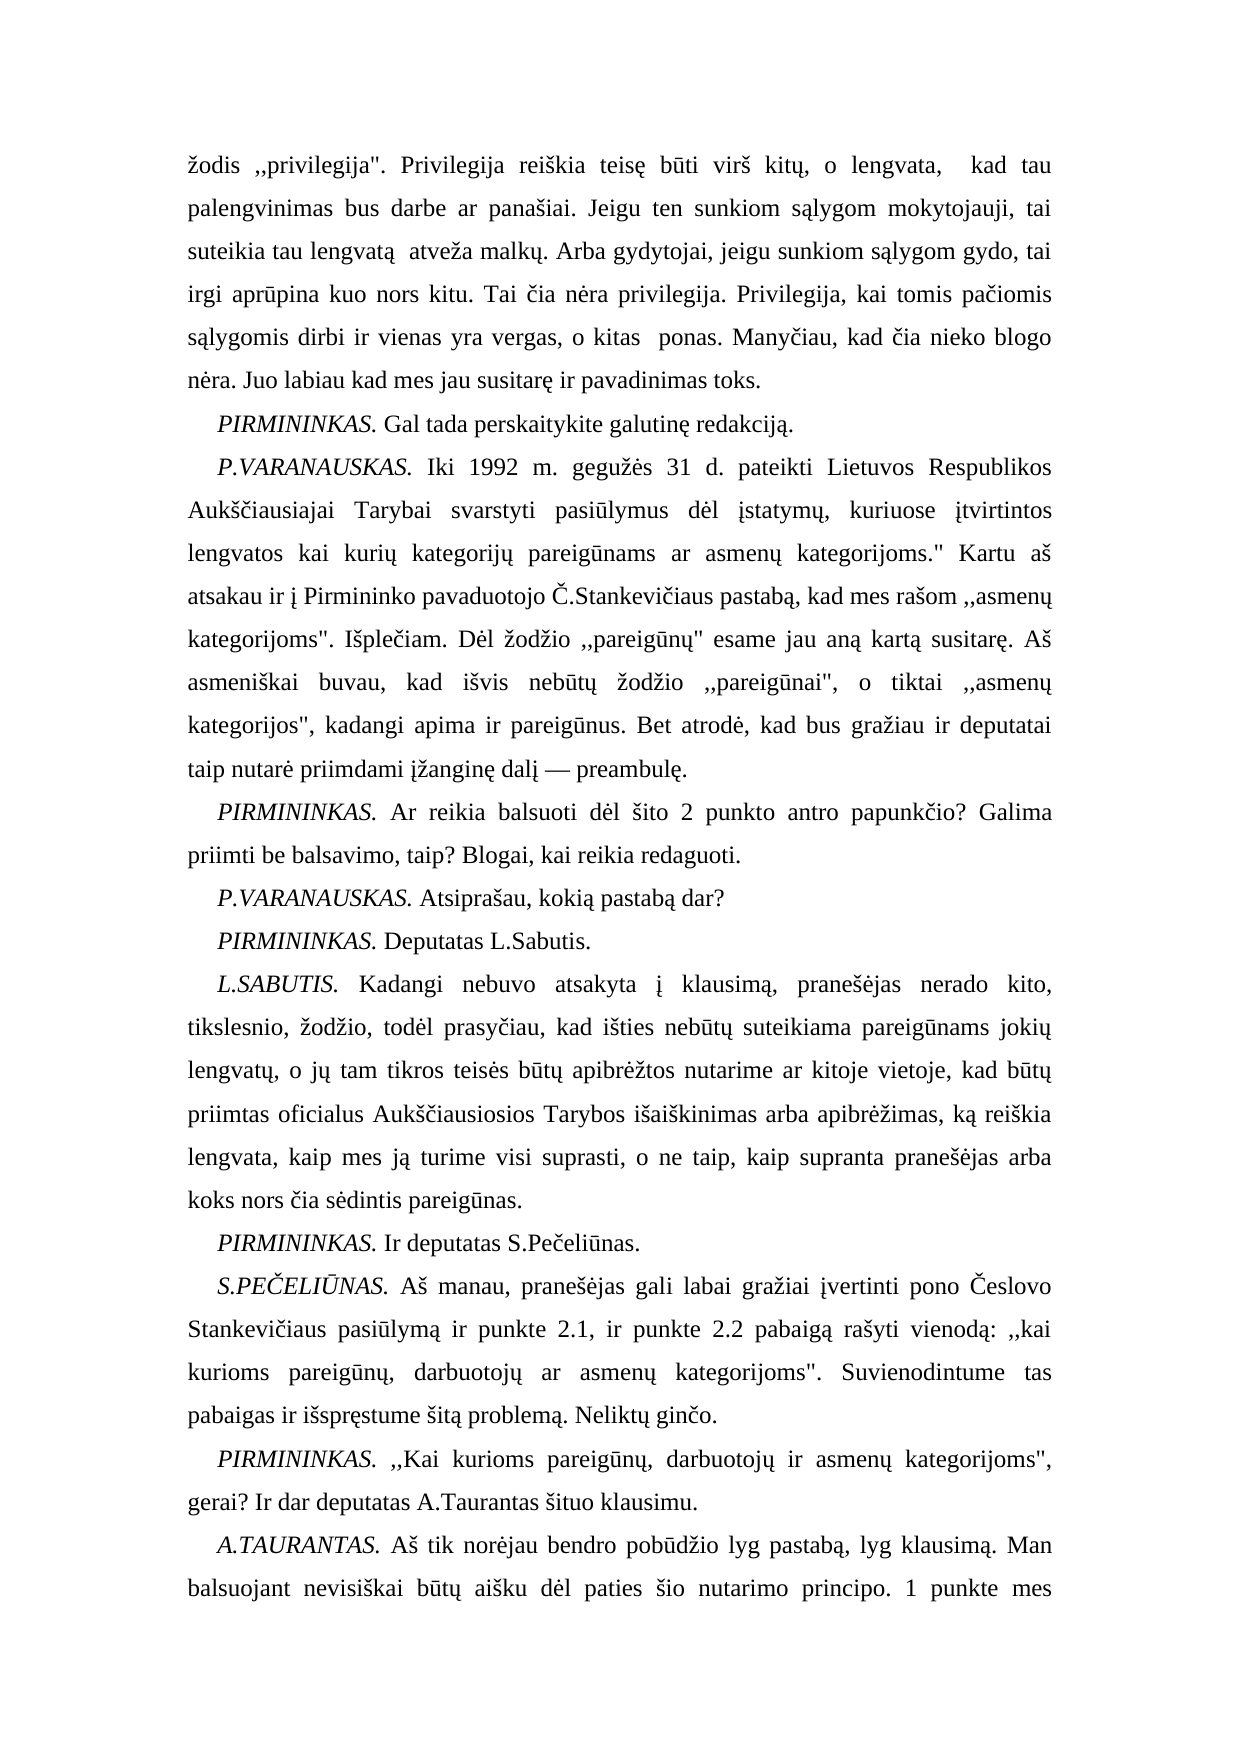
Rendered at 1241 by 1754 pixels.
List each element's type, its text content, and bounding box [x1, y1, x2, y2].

text PIRMININKAS. Ar reikia balsuoti dėl šito 2 punkto antro papunkčio? Galima priimti be balsavimo, taip? Blogai, kai reikia redaguoti. [187, 797, 1053, 869]
text P.VARANAUSKAS. Iki 1992 m. gegužės 31 d. pateikti Lietuvos Respublikos Aukščiausiajai Tarybai svarstyti pasiūlymus dėl įstatymų, kuriuose įtvirtintos lengvatos kai kurių kategorijų pareigūnams ar asmenų kategorijoms." Kartu aš atsakau ir į Pirmininko pavaduotojo Č.Stankevičiaus pastabą, kad mes rašom ,,asmenų kategorijoms". Išplečiam. Dėl žodžio ,,pareigūnų" esame jau aną kartą susitarę. Aš asmeniškai buvau, kad išvis nebūtų žodžio ,,pareigūnai", o tiktai ,,asmenų kategorijos", kadangi apima ir pareigūnus. Bet atrodė, kad bus gražiau ir deputatai taip nutarė priimdami įžanginę dalį — preambulę. [187, 452, 1053, 782]
text PIRMININKAS. ,,Kai kurioms pareigūnų, darbuotojų ir asmenų kategorijoms", gerai? Ir dar deputatas A.Taurantas šituo klausimu. [187, 1444, 1053, 1516]
text PIRMININKAS. Gal tada perskaitykite galutinę redakciją. [187, 409, 1053, 437]
text L.SABUTIS. Kadangi nebuvo atsakyta į klausimą, pranešėjas nerado kito, tikslesnio, žodžio, todėl prasyčiau, kad išties nebūtų suteikiama pareigūnams jokių lengvatų, o jų tam tikros teisės būtų apibrėžtos nutarime ar kitoje vietoje, kad būtų priimtas oficialus Aukščiausiosios Tarybos išaiškinimas arba apibrėžimas, ką reiškia lengvata, kaip mes ją turime visi suprasti, o ne taip, kaip supranta pranešėjas arba koks nors čia sėdintis pareigūnas. [187, 969, 1053, 1214]
text žodis ,,privilegija". Privilegija reiškia teisę būti virš kitų, o lengvata, kad tau palengvinimas bus darbe ar panašiai. Jeigu ten sunkiom sąlygom mokytojauji, tai suteikia tau lengvatą atveža malkų. Arba gydytojai, jeigu sunkiom sąlygom gydo, tai irgi aprūpina kuo nors kitu. Tai čia nėra privilegija. Privilegija, kai tomis pačiomis sąlygomis dirbi ir vienas yra vergas, o kitas ponas. Manyčiau, kad čia nieko blogo nėra. Juo labiau kad mes jau susitarę ir pavadinimas toks. [187, 150, 1053, 394]
text P.VARANAUSKAS. Atsiprašau, kokią pastabą dar? [187, 883, 1053, 912]
text PIRMININKAS. Deputatas L.Sabutis. [187, 926, 1053, 955]
text S.PEČELIŪNAS. Aš manau, pranešėjas gali labai gražiai įvertinti pono Česlovo Stankevičiaus pasiūlymą ir punkte 2.1, ir punkte 2.2 pabaigą rašyti vienodą: ,,kai kurioms pareigūnų, darbuotojų ar asmenų kategorijoms". Suvienodintume tas pabaigas ir išspręstume šitą problemą. Neliktų ginčo. [187, 1271, 1053, 1429]
text A.TAURANTAS. Aš tik norėjau bendro pobūdžio lyg pastabą, lyg klausimą. Man balsuojant nevisiškai būtų aišku dėl paties šio nutarimo principo. 1 punkte mes [187, 1530, 1053, 1602]
text PIRMININKAS. Ir deputatas S.Pečeliūnas. [187, 1228, 1053, 1257]
